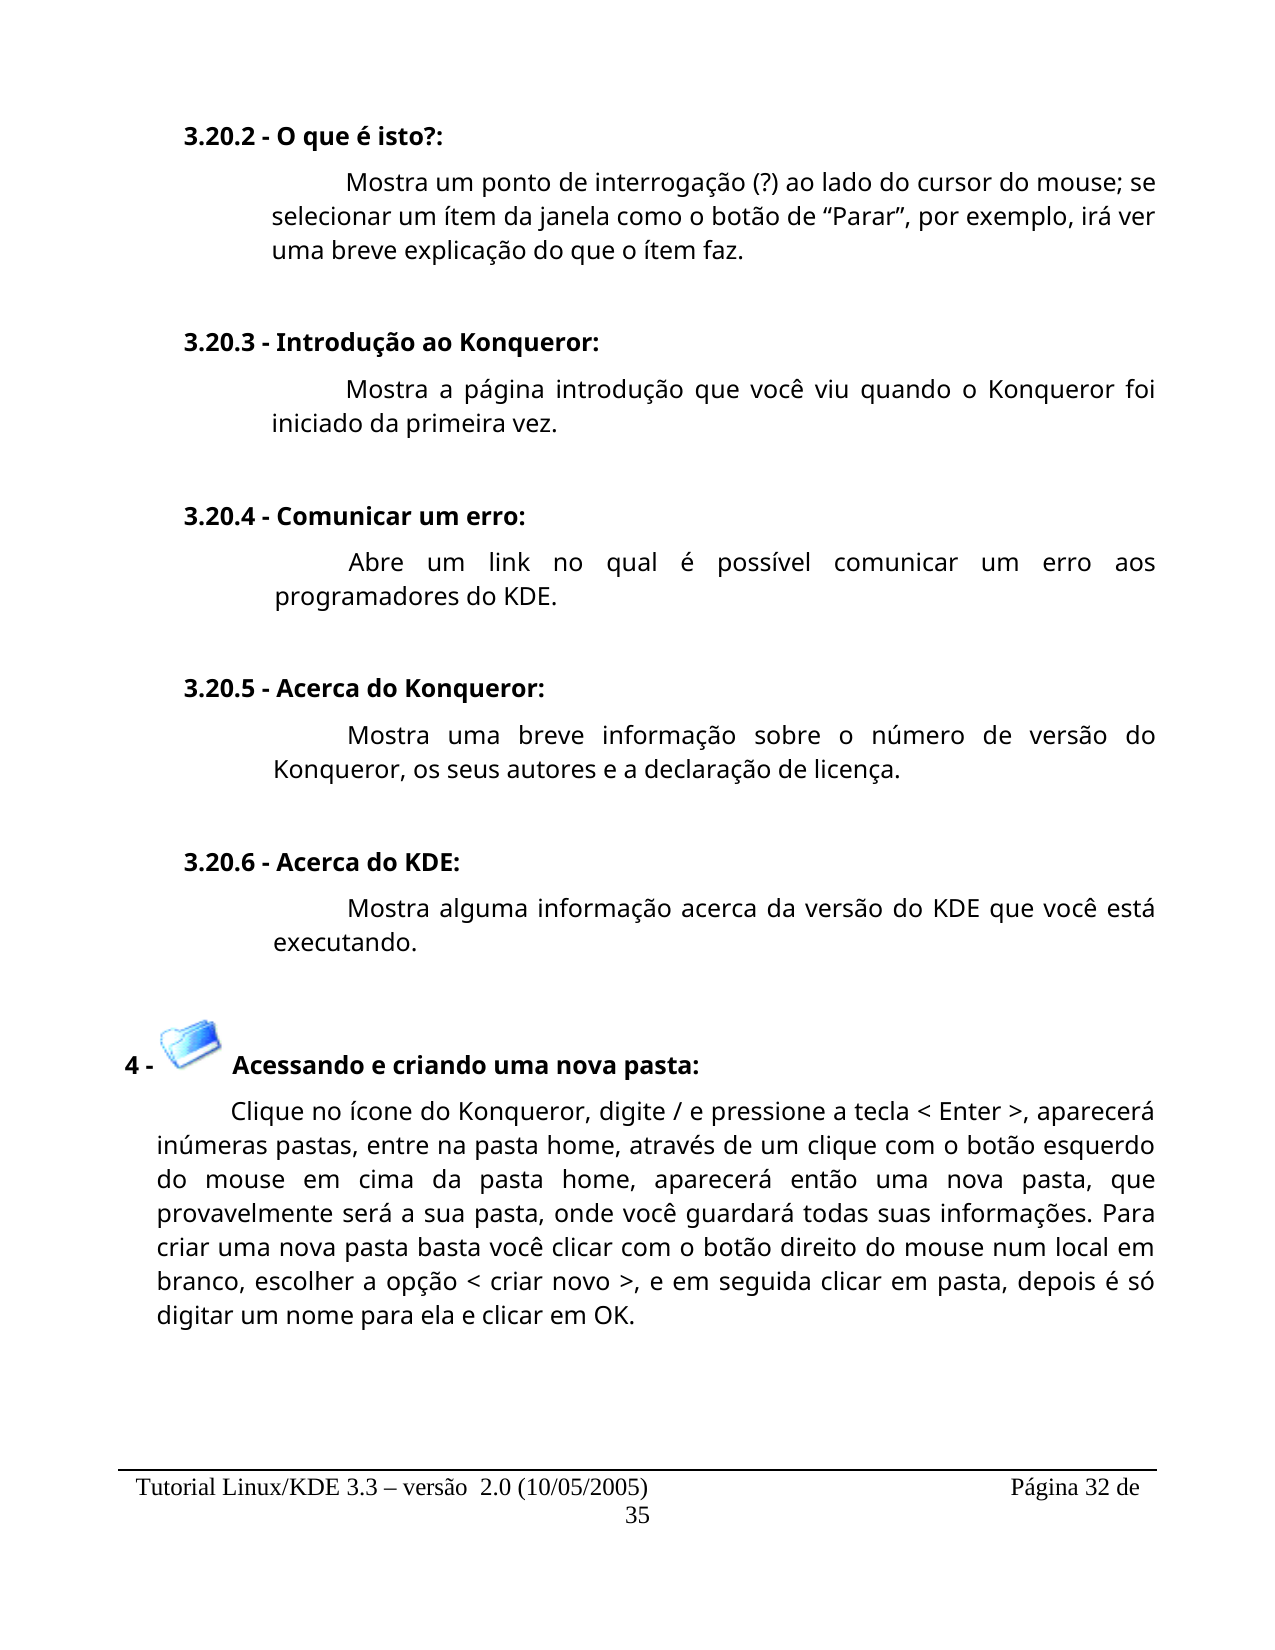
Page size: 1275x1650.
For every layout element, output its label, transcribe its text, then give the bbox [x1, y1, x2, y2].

text Mostra alguma informação acerca da versão do KDE que você está executando. [273, 891, 1157, 958]
picture [159, 1017, 226, 1075]
text Mostra a página introdução que você viu quando o Konqueror foi iniciado da primeira vez. [271, 371, 1157, 439]
subtitle Acessando e criando uma nova pasta: [118, 1017, 1157, 1082]
subtitle Acerca do Konqueror: [177, 671, 1157, 705]
subtitle Acerca do KDE: [177, 844, 1157, 878]
text Abre um link no qual é possível comunicar um erro aos programadores do KDE. [274, 544, 1157, 612]
text Mostra uma breve informação sobre o número de versão do Konqueror, os seus autores e a declaração de licença. [273, 717, 1157, 785]
subtitle Comunicar um erro: [177, 498, 1157, 532]
text Clique no ícone do Konqueror, digite / e pressione a tecla < Enter >, aparecerá inúmeras pastas, entre na pasta home, através de um clique com o botão esquerdo do mouse em cima da pasta home, aparecerá então uma nova pasta, que provavelmente será a sua pasta, onde você guardará todas suas informações. Para criar uma nova pasta basta você clicar com o botão direito do mouse num local em branco, escolher a opção < criar novo >, e em seguida clicar em pasta, depois é só digitar um nome para ela e clicar em OK. [156, 1094, 1157, 1332]
subtitle O que é isto?: [177, 118, 1157, 152]
text Mostra um ponto de interrogação (?) ao lado do cursor do mouse; se selecionar um ítem da janela como o botão de “Parar”, por exemplo, irá ver uma breve explicação do que o ítem faz. [271, 164, 1157, 266]
subtitle Introdução ao Konqueror: [177, 325, 1157, 359]
